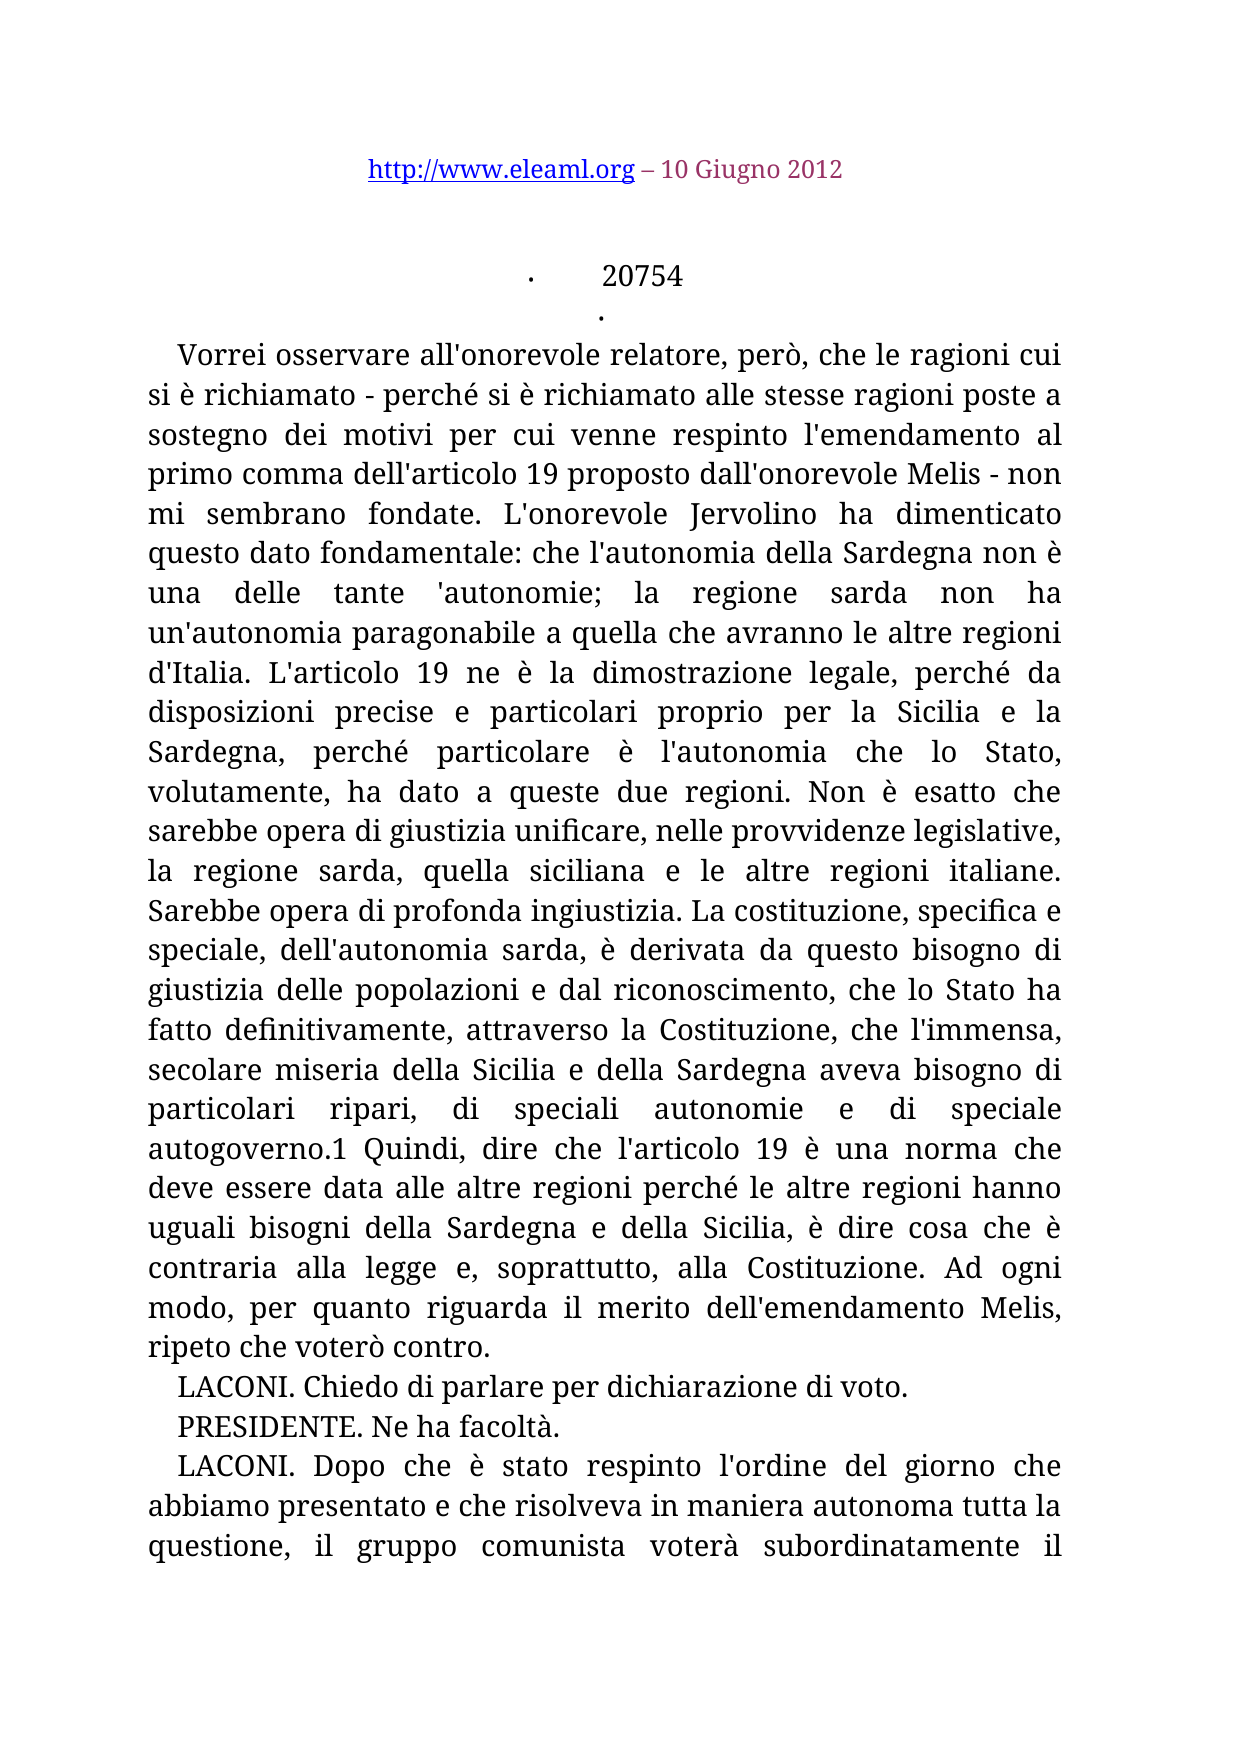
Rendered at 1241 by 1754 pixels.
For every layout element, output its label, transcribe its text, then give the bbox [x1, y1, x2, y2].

text PRESIDENTE. Ne ha facoltà. [148, 1406, 1063, 1446]
text Vorrei osservare all'onorevole relatore, però, che le ragioni cui si è richiamato - perché si è richiamato alle stesse ragioni poste a sostegno dei motivi per cui venne respinto l'emendamento al primo comma dell'articolo 19 proposto dall'onorevole Melis - non mi sembrano fondate. L'onorevole Jervolino ha dimenticato questo dato fondamentale: che l'autonomia della Sardegna non è una delle tante 'autonomie; la regione sarda non ha un'autonomia paragonabile a quella che avranno le altre regioni d'Italia. L'articolo 19 ne è la dimostrazione legale, perché da disposizioni precise e particolari proprio per la Sicilia e la Sardegna, perché particolare è l'autonomia che lo Stato, volutamente, ha dato a queste due regioni. Non è esatto che sarebbe opera di giustizia unificare, nelle provvidenze legislative, la regione sarda, quella siciliana e le altre regioni italiane. Sarebbe opera di profonda ingiustizia. La costituzione, specifica e speciale, dell'autonomia sarda, è derivata da questo bisogno di giustizia delle popolazioni e dal riconoscimento, che lo Stato ha fatto definitivamente, attraverso la Costituzione, che l'immensa, secolare miseria della Sicilia e della Sardegna aveva bisogno di particolari ripari, di speciali autonomie e di speciale autogoverno.1 Quindi, dire che l'articolo 19 è una norma che deve essere data alle altre regioni perché le altre regioni hanno uguali bisogni della Sardegna e della Sicilia, è dire cosa che è contraria alla legge e, soprattutto, alla Costituzione. Ad ogni modo, per quanto riguarda il merito dell'emendamento Melis, ripeto che voterò contro. [148, 334, 1063, 1366]
list 20754 [148, 255, 1063, 295]
text LACONI. Chiedo di parlare per dichiarazione di voto. [148, 1366, 1063, 1406]
text LACONI. Dopo che è stato respinto l'ordine del giorno che abbiamo presentato e che risolveva in maniera autonoma tutta la questione, il gruppo comunista voterà subordinatamente il [148, 1446, 1063, 1565]
